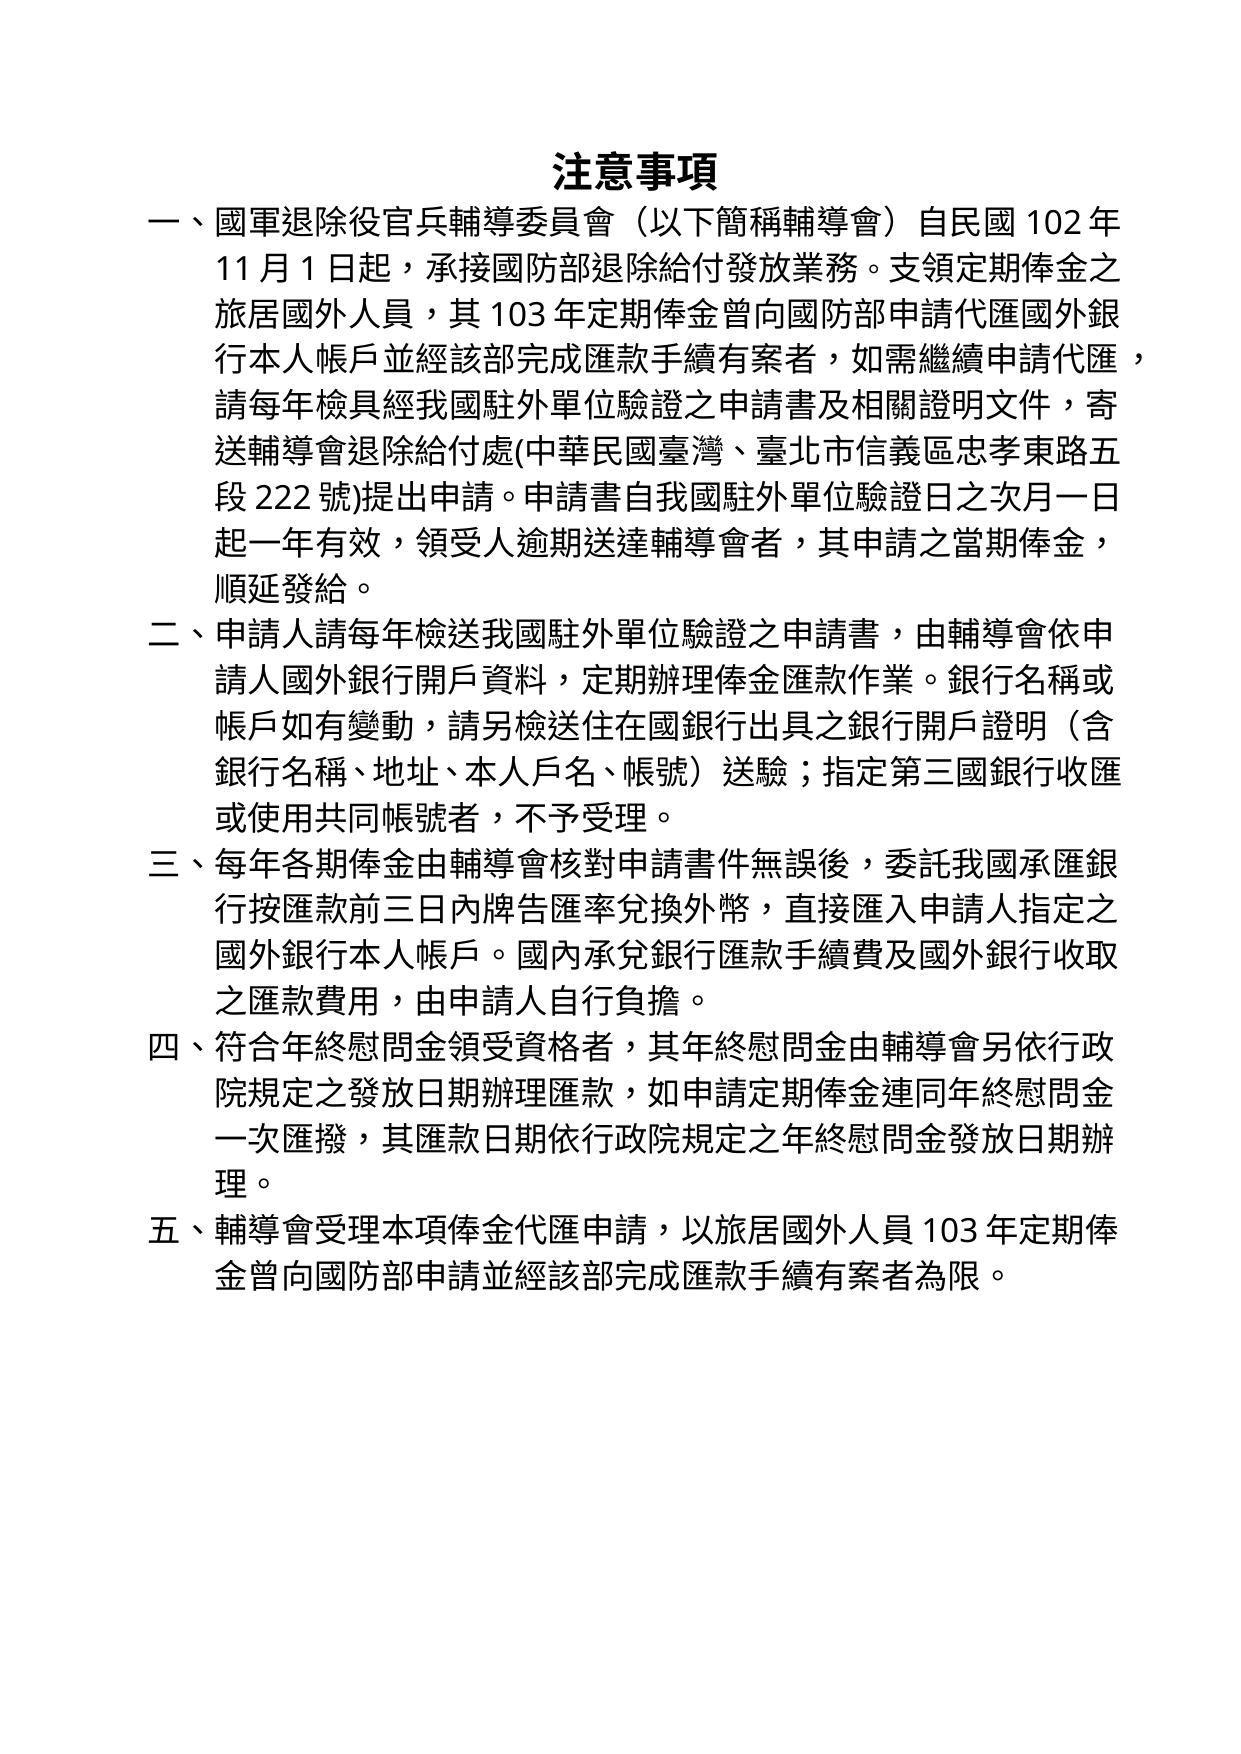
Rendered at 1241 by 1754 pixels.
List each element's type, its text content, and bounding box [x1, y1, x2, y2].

text 五、輔導會受理本項俸金代匯申請，以旅居國外人員103年定期俸金曾向國防部申請並經該部完成匯款手續有案者為限。 [148, 1206, 1122, 1298]
text 四、符合年終慰問金領受資格者，其年終慰問金由輔導會另依行政院規定之發放日期辦理匯款，如申請定期俸金連同年終慰問金一次匯撥，其匯款日期依行政院規定之年終慰問金發放日期辦理。 [148, 1023, 1122, 1206]
text 注意事項 [148, 148, 1122, 198]
text 三、每年各期俸金由輔導會核對申請書件無誤後，委託我國承匯銀行按匯款前三日內牌告匯率兌換外幣，直接匯入申請人指定之國外銀行本人帳戶。國內承兌銀行匯款手續費及國外銀行收取之匯款費用，由申請人自行負擔。 [148, 839, 1122, 1023]
text 二、申請人請每年檢送我國駐外單位驗證之申請書，由輔導會依申請人國外銀行開戶資料，定期辦理俸金匯款作業。銀行名稱或帳戶如有變動，請另檢送住在國銀行出具之銀行開戶證明（含銀行名稱、地址、本人戶名、帳號）送驗；指定第三國銀行收匯或使用共同帳號者，不予受理。 [148, 610, 1122, 839]
text 一、國軍退除役官兵輔導委員會（以下簡稱輔導會）自民國102年11月1日起，承接國防部退除給付發放業務。支領定期俸金之旅居國外人員，其103年定期俸金曾向國防部申請代匯國外銀行本人帳戶並經該部完成匯款手續有案者，如需繼續申請代匯，請每年檢具經我國駐外單位驗證之申請書及相關證明文件，寄送輔導會退除給付處(中華民國臺灣、臺北市信義區忠孝東路五段222號)提出申請。申請書自我國駐外單位驗證日之次月一日起一年有效，領受人逾期送達輔導會者，其申請之當期俸金，順延發給。 [148, 198, 1122, 610]
